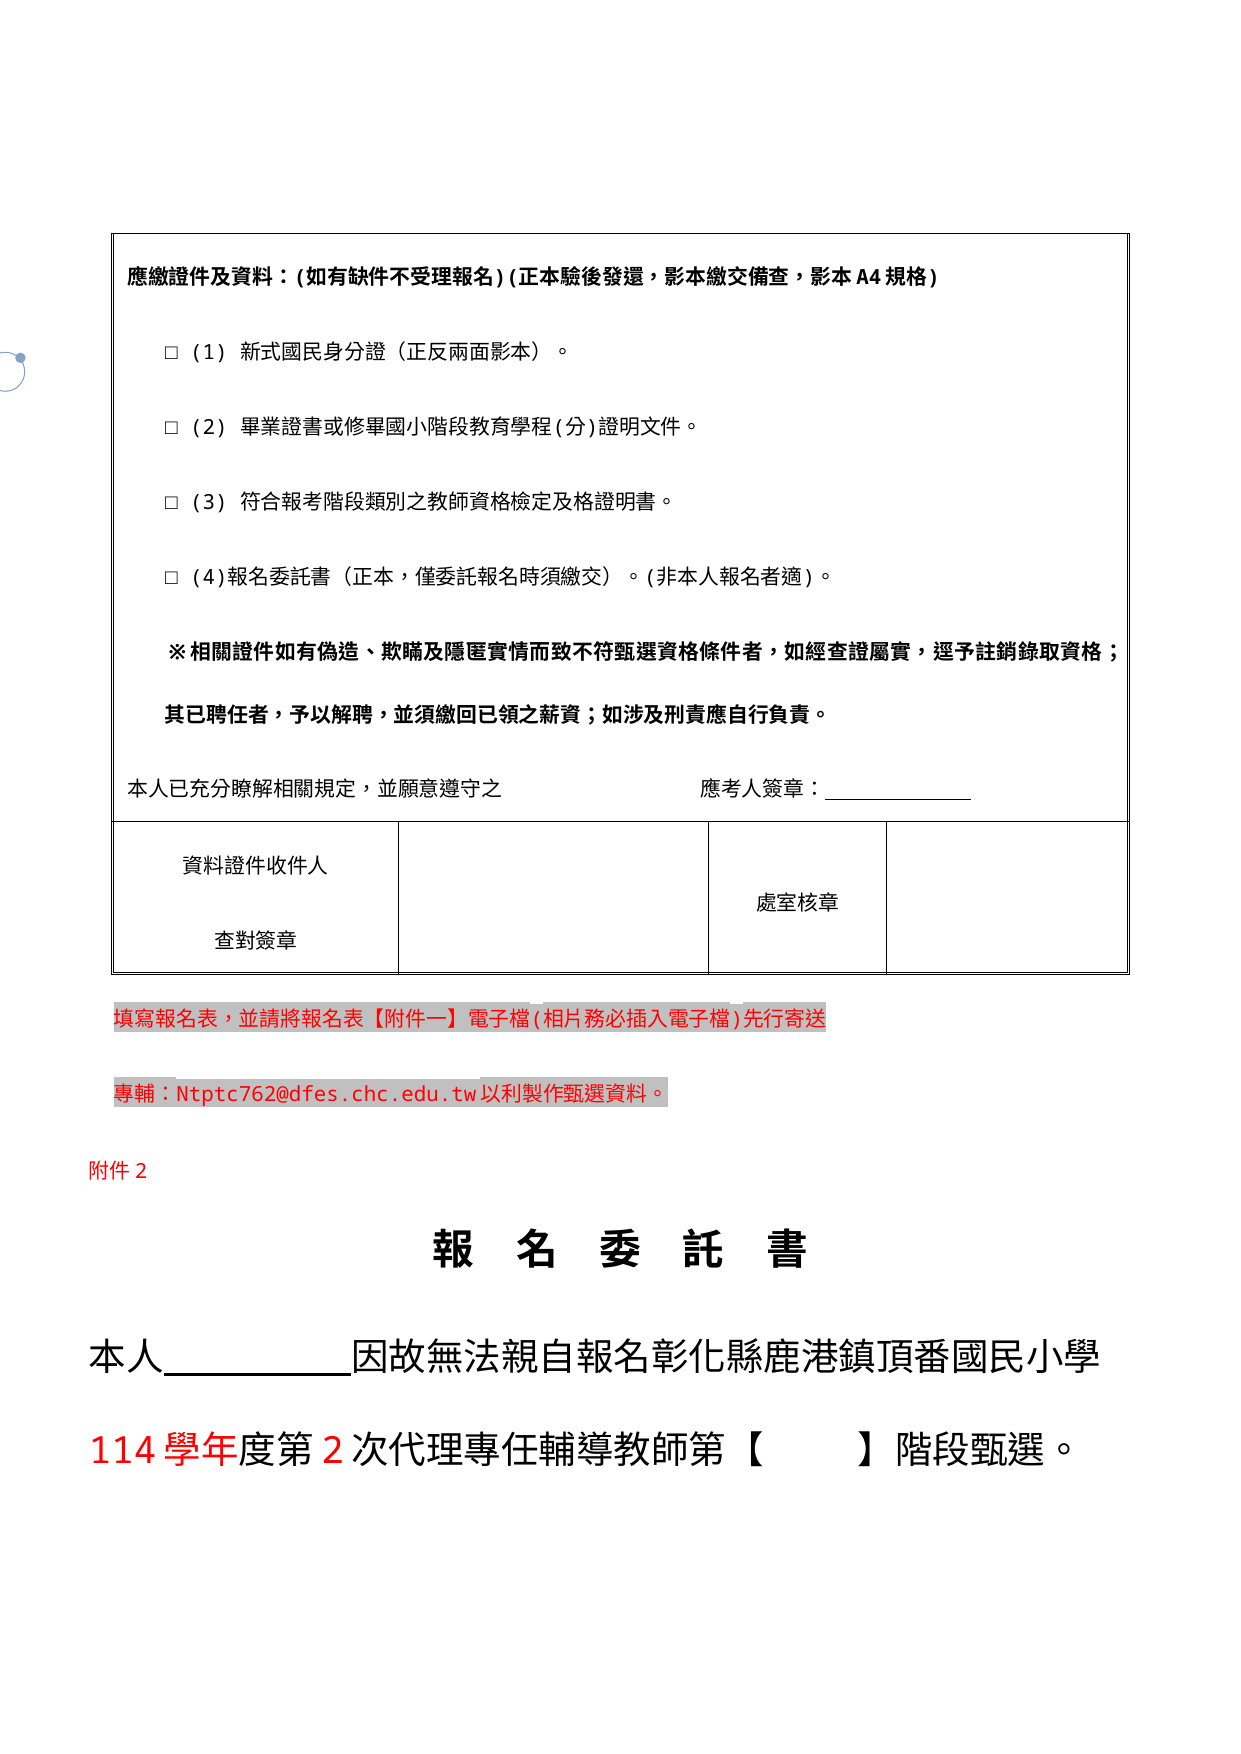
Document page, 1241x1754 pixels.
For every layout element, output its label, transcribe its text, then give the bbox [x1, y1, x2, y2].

table_cell 資料證件收件人 查對簽章 [114, 822, 398, 972]
table_cell [399, 822, 708, 972]
text 報 名 委 託 書 [89, 1238, 1152, 1271]
table_cell [887, 822, 1127, 972]
table_cell 處室核章 [709, 822, 886, 972]
table_cell 應繳證件及資料：(如有缺件不受理報名)(正本驗後發還，影本繳交備查，影本A4規格) □ (1) 新式國民身分證（正反兩面影本）。 □ (2) 畢業證書或修畢國小階段教育學程(分)證明文件。 □ (3) 符合報考階段類別之教師資格檢定及格證明書。 □ (4)報名委託書（正本，僅委託報名時須繳交）。(非本人報名者適)。 ※相關證件如有偽造、欺瞞及隱匿實情而致不符甄選資格條件者，如經查證屬實，逕予註銷錄取資格；其已聘任者，予以解聘，並須繳回已領之薪資；如涉及刑責應自行負責。 本人已充分瞭解相關規定，並願意遵守之 應考人簽章： [114, 234, 1127, 821]
text 附件2 [89, 1125, 1152, 1188]
text 專輔：Ntptc762@dfes.chc.edu.tw以利製作甄選資料。 [114, 1050, 1152, 1113]
text 本人 因故無法親自報名彰化縣鹿港鎮頂番國民小學114學年度第2次代理專任輔導教師第【 】階段甄選。 [89, 1312, 1152, 1468]
text 填寫報名表，並請將報名表【附件一】電子檔(相片務必插入電子檔)先行寄送 [114, 975, 1152, 1038]
